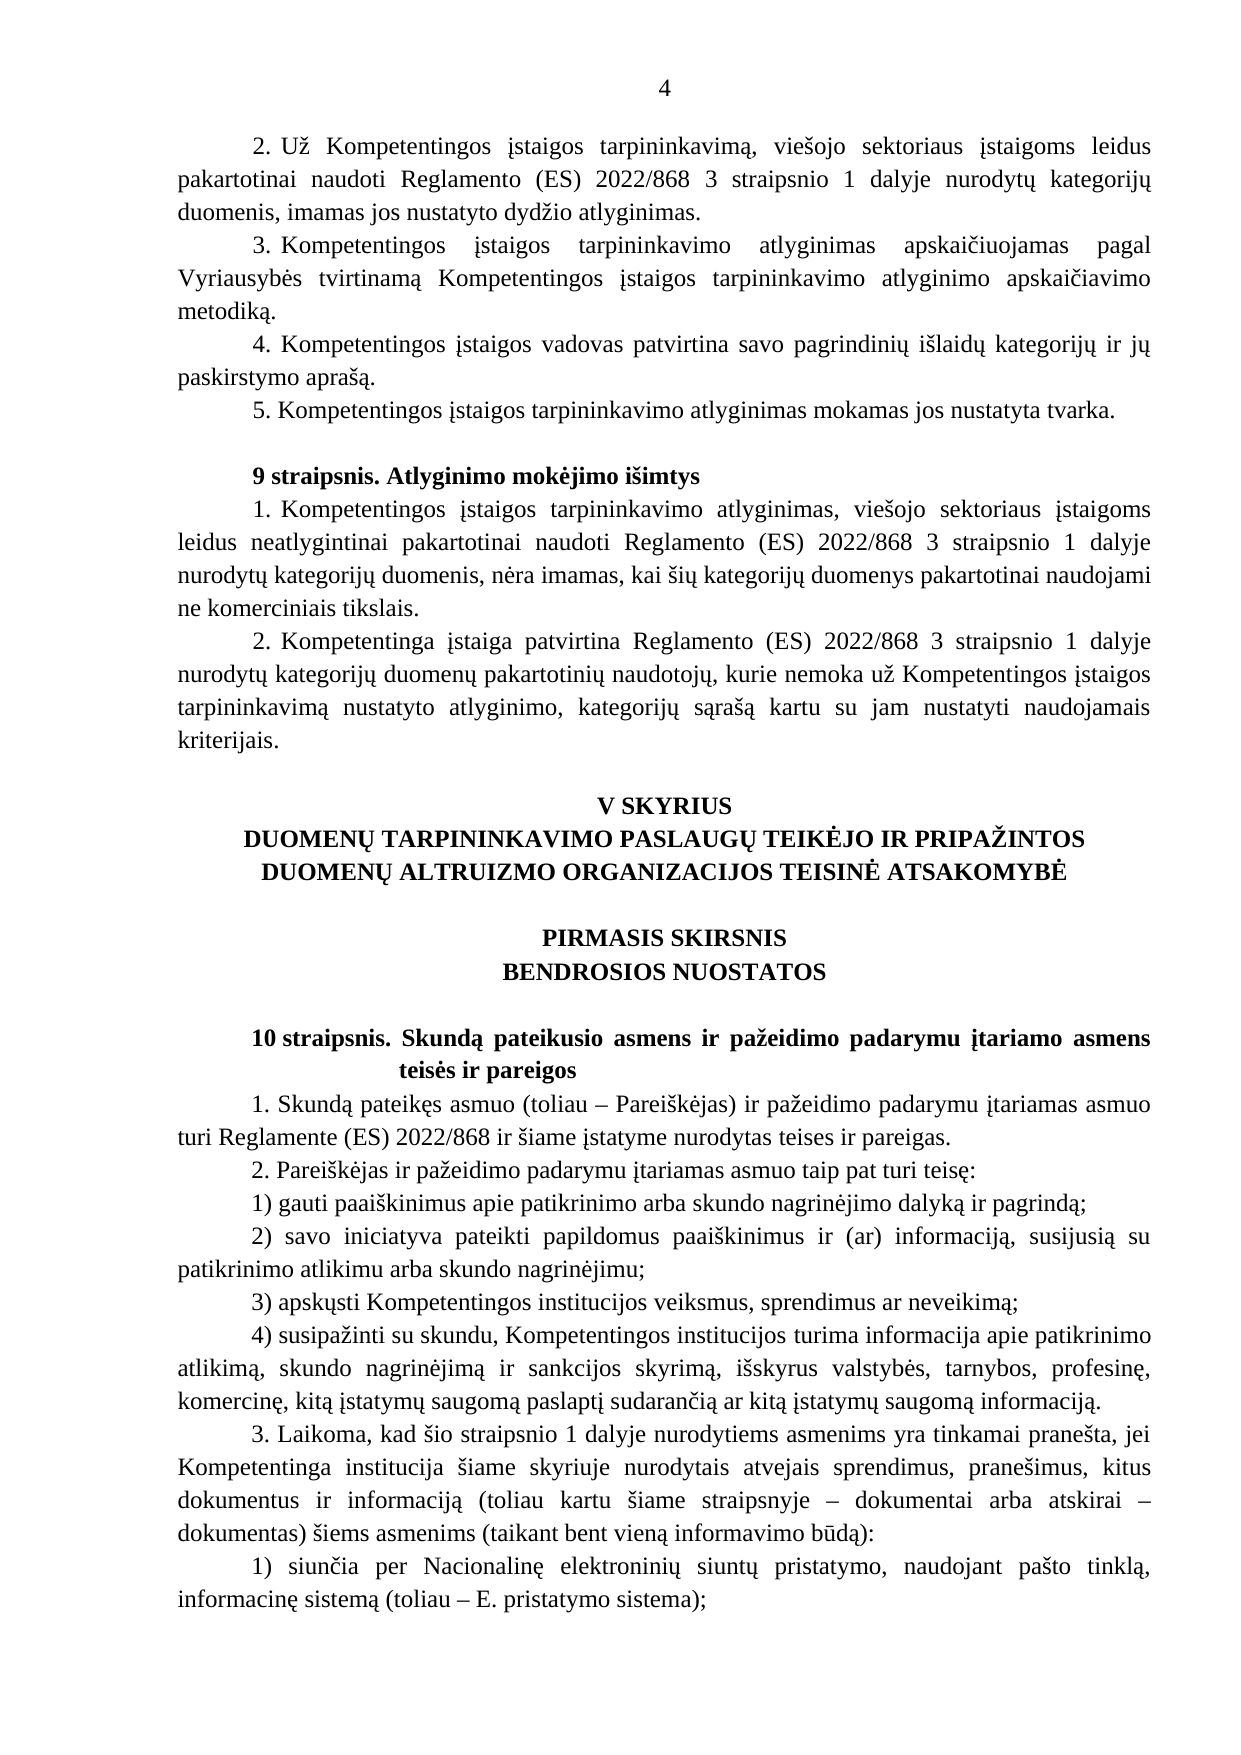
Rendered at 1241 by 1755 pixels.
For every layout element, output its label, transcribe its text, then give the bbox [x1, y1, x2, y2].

text 4. Kompetentingos įstaigos vadovas patvirtina savo pagrindinių išlaidų kategorijų ir jų paskirstymo aprašą. [177, 329, 1152, 391]
text 3. Kompetentingos įstaigos tarpininkavimo atlyginimas apskaičiuojamas pagal Vyriausybės tvirtinamą Kompetentingos įstaigos tarpininkavimo atlyginimo apskaičiavimo metodiką. [177, 230, 1152, 325]
text 4) susipažinti su skundu, Kompetentingos institucijos turima informacija apie patikrinimo atlikimą, skundo nagrinėjimą ir sankcijos skyrimą, išskyrus valstybės, tarnybos, profesinę, komercinę, kitą įstatymų saugomą paslaptį sudarančią ar kitą įstatymų saugomą informaciją. [177, 1320, 1152, 1414]
text 10 straipsnis. Skundą pateikusio asmens ir pažeidimo padarymu įtariamo asmens teisės ir pareigos [251, 1023, 1152, 1084]
text 1) gauti paaiškinimus apie patikrinimo arba skundo nagrinėjimo dalyką ir pagrindą; [177, 1188, 1152, 1216]
text BENDROSIOS NUOSTATOS [177, 957, 1152, 985]
text V SKYRIUS [177, 791, 1152, 820]
text 1) siunčia per Nacionalinę elektroninių siuntų pristatymo, naudojant pašto tinklą, informacinę sistemą (toliau – E. pristatymo sistema); [177, 1551, 1152, 1613]
text PIRMASIS SKIRSNIS [177, 923, 1152, 952]
text 2) savo iniciatyva pateikti papildomus paaiškinimus ir (ar) informaciją, susijusią su patikrinimo atlikimu arba skundo nagrinėjimu; [177, 1221, 1152, 1282]
text 1. Skundą pateikęs asmuo (toliau – Pareiškėjas) ir pažeidimo padarymu įtariamas asmuo turi Reglamente (ES) 2022/868 ir šiame įstatyme nurodytas teises ir pareigas. [177, 1089, 1152, 1150]
text 2. Už Kompetentingos įstaigos tarpininkavimą, viešojo sektoriaus įstaigoms leidus pakartotinai naudoti Reglamento (ES) 2022/868 3 straipsnio 1 dalyje nurodytų kategorijų duomenis, imamas jos nustatyto dydžio atlyginimas. [177, 131, 1152, 226]
text 9 straipsnis. Atlyginimo mokėjimo išimtys [252, 461, 1152, 490]
text 2. Pareiškėjas ir pažeidimo padarymu įtariamas asmuo taip pat turi teisę: [177, 1155, 1152, 1183]
text 2. Kompetentinga įstaiga patvirtina Reglamento (ES) 2022/868 3 straipsnio 1 dalyje nurodytų kategorijų duomenų pakartotinių naudotojų, kurie nemoka už Kompetentingos įstaigos tarpininkavimą nustatyto atlyginimo, kategorijų sąrašą kartu su jam nustatyti naudojamais kriterijais. [177, 626, 1152, 754]
text 3. Laikoma, kad šio straipsnio 1 dalyje nurodytiems asmenims yra tinkamai pranešta, jei Kompetentinga institucija šiame skyriuje nurodytais atvejais sprendimus, pranešimus, kitus dokumentus ir informaciją (toliau kartu šiame straipsnyje – dokumentai arba atskirai – dokumentas) šiems asmenims (taikant bent vieną informavimo būdą): [177, 1419, 1152, 1547]
text 5. Kompetentingos įstaigos tarpininkavimo atlyginimas mokamas jos nustatyta tvarka. [252, 395, 1152, 424]
text 1. Kompetentingos įstaigos tarpininkavimo atlyginimas, viešojo sektoriaus įstaigoms leidus neatlygintinai pakartotinai naudoti Reglamento (ES) 2022/868 3 straipsnio 1 dalyje nurodytų kategorijų duomenis, nėra imamas, kai šių kategorijų duomenys pakartotinai naudojami ne komerciniais tikslais. [177, 494, 1152, 622]
text DUOMENŲ TARPININKAVIMO PASLAUGŲ TEIKĖJO IR PRIPAŽINTOS DUOMENŲ ALTRUIZMO ORGANIZACIJOS TEISINĖ ATSAKOMYBĖ [177, 824, 1152, 886]
text 3) apskųsti Kompetentingos institucijos veiksmus, sprendimus ar neveikimą; [177, 1287, 1152, 1316]
